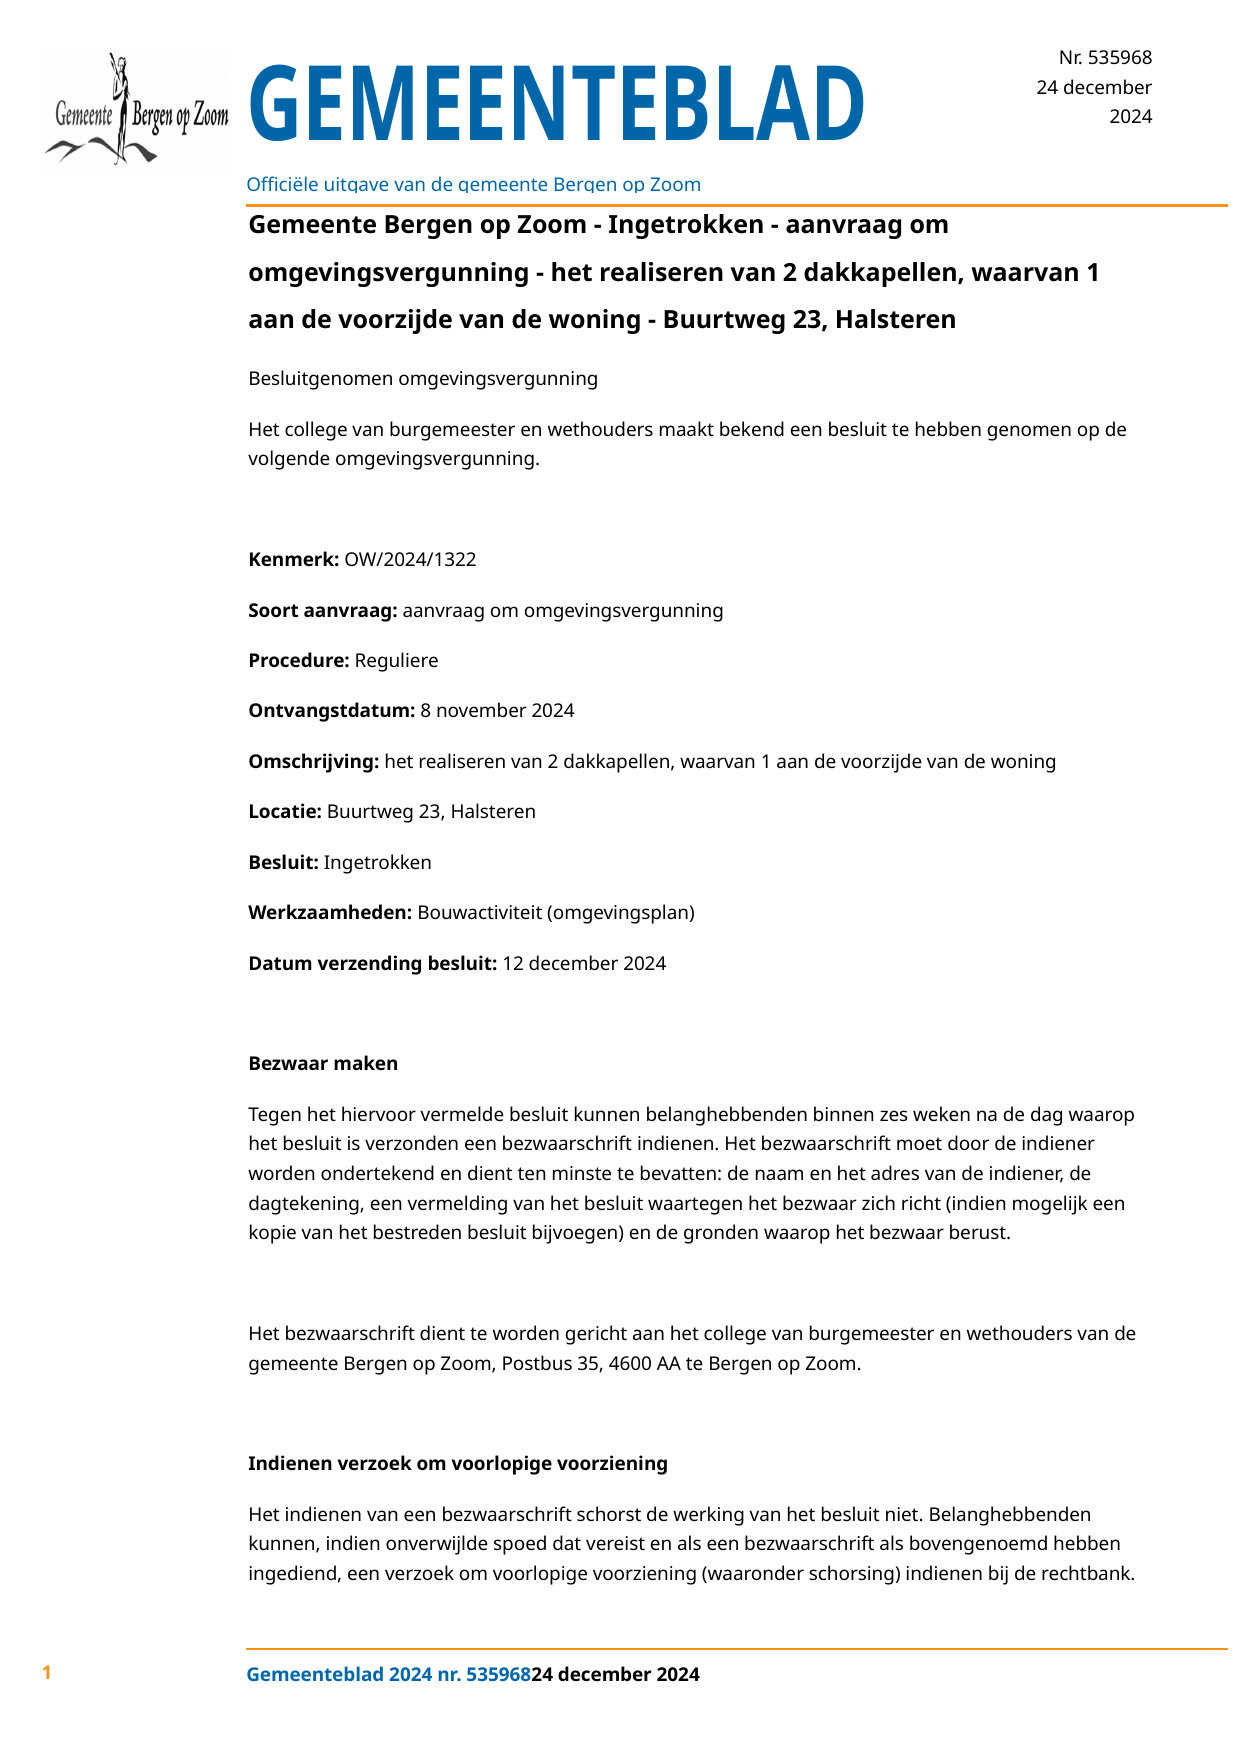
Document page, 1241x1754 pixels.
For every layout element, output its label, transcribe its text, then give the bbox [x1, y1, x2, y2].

text Het college van burgemeester en wethouders maakt bekend een besluit te hebben genomen op de volgende omgevingsvergunning. [248, 416, 1152, 471]
text Het bezwaarschrift dient te worden gericht aan het college van burgemeester en wethouders van de gemeente Bergen op Zoom, Postbus 35, 4600 AA te Bergen op Zoom. [248, 1320, 1152, 1375]
text Werkzaamheden: Bouwactiviteit (omgevingsplan) [248, 899, 1152, 925]
text Procedure: Reguliere [248, 647, 1152, 673]
text Datum verzending besluit: 12 december 2024 [248, 950, 1152, 975]
text Het indienen van een bezwaarschrift schorst de werking van het besluit niet. Belanghebbenden kunnen, indien onverwijlde spoed dat vereist en als een bezwaarschrift als bovengenoemd hebben ingediend, een verzoek om voorlopige voorziening (waaronder schorsing) indienen bij de rechtbank. [248, 1501, 1152, 1586]
text Omschrijving: het realiseren van 2 dakkapellen, waarvan 1 aan de voorzijde van de woning [248, 748, 1152, 774]
text Besluit: Ingetrokken [248, 849, 1152, 874]
text Besluitgenomen omgevingsvergunning [248, 366, 1152, 391]
text Indienen verzoek om voorlopige voorziening [248, 1451, 1152, 1476]
text Ontvangstdatum: 8 november 2024 [248, 698, 1152, 723]
text Gemeente Bergen op Zoom - Ingetrokken - aanvraag om omgevingsvergunning - het realiseren van 2 dakkapellen, waarvan 1 aan de voorzijde van de woning - Buurtweg 23, Halsteren [248, 207, 1152, 336]
text Kenmerk: OW/2024/1322 [248, 546, 1152, 572]
text Locatie: Buurtweg 23, Halsteren [248, 798, 1152, 824]
text Bezwaar maken [248, 1051, 1152, 1076]
text Tegen het hiervoor vermelde besluit kunnen belanghebbenden binnen zes weken na de dag waarop het besluit is verzonden een bezwaarschrift indienen. Het bezwaarschrift moet door de indiener worden ondertekend en dient ten minste te bevatten: de naam en het adres van de indiener, de dagtekening, een vermelding van het besluit waartegen het bezwaar zich richt (indien mogelijk een kopie van het bestreden besluit bijvoegen) en de gronden waarop het bezwaar berust. [248, 1101, 1152, 1245]
text Soort aanvraag: aanvraag om omgevingsvergunning [248, 597, 1152, 622]
picture [41, 47, 231, 172]
